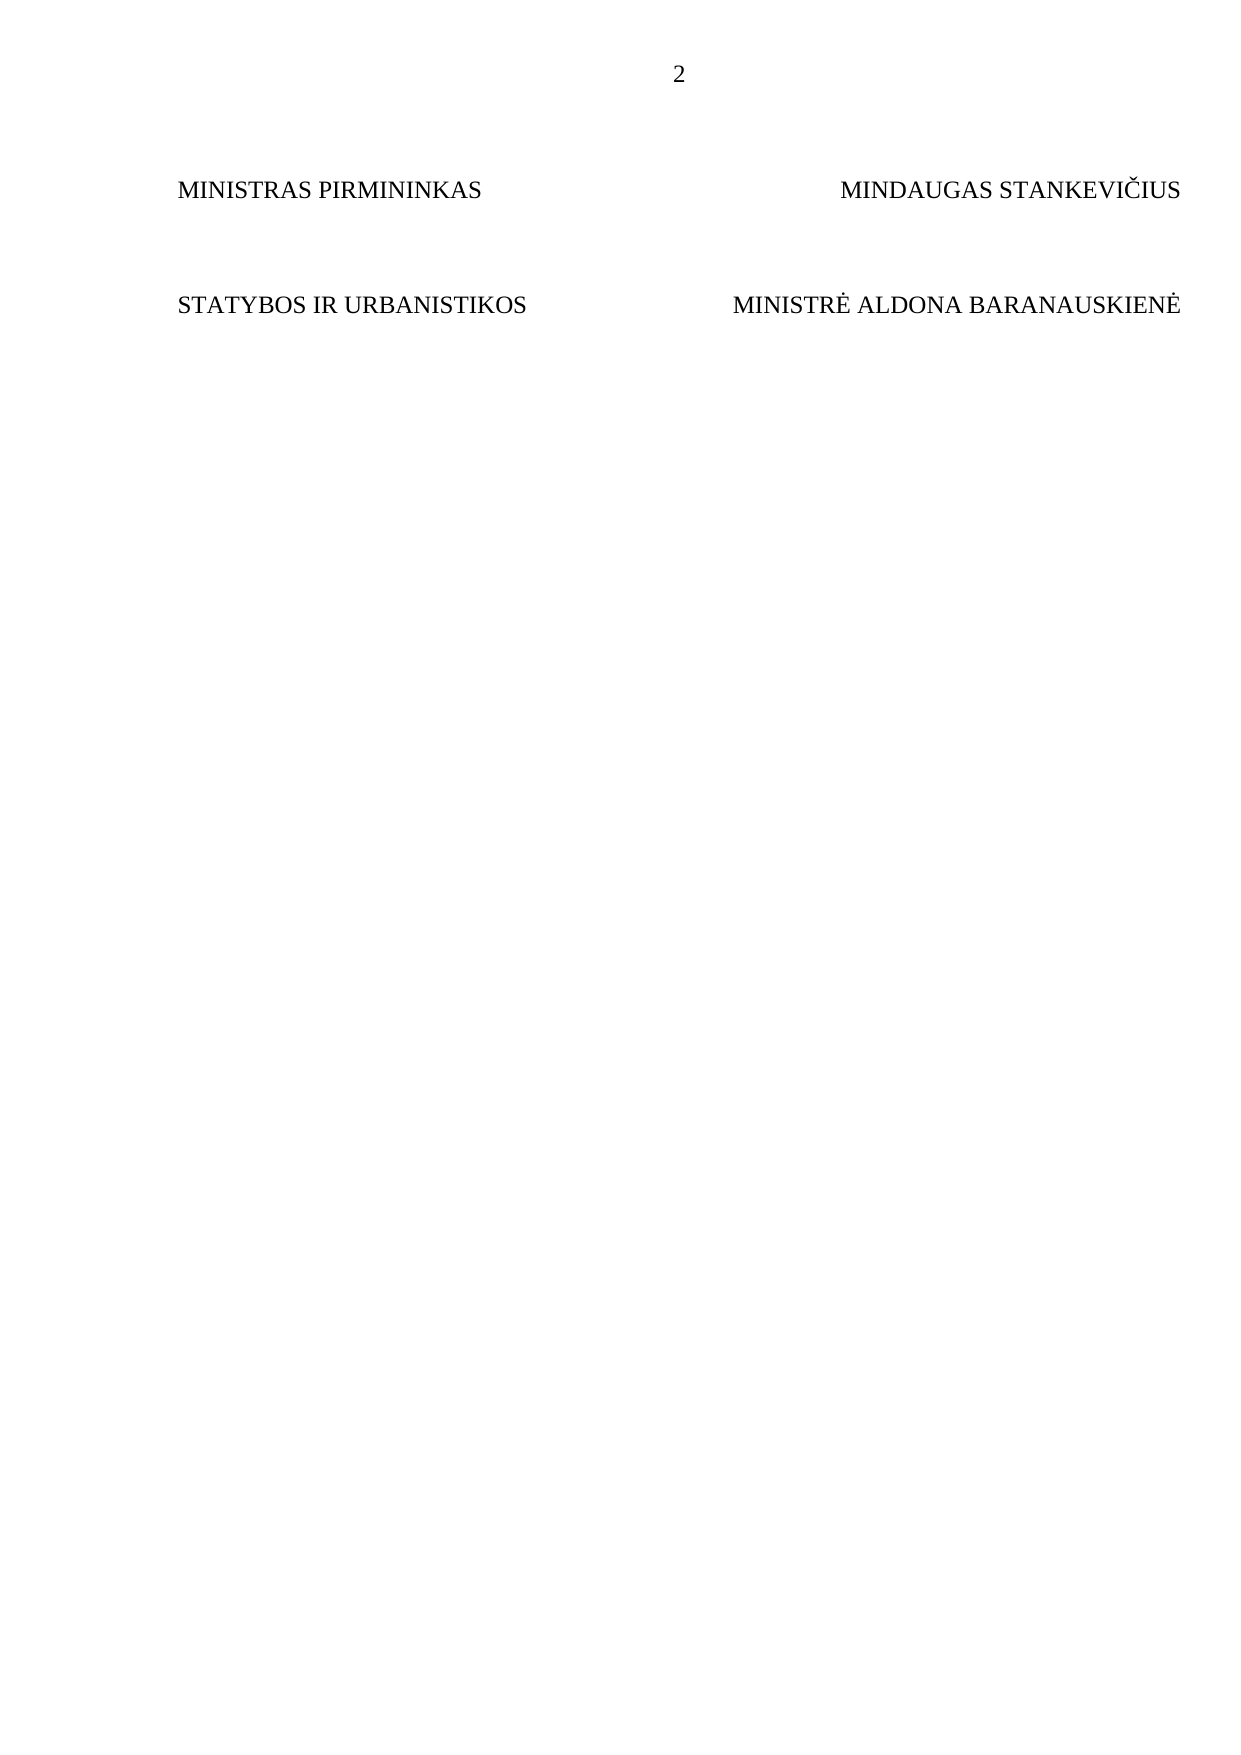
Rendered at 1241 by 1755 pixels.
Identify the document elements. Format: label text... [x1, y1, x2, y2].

text MINISTRAS PIRMININKAS MINDAUGAS STANKEVIČIUS [177, 176, 1181, 204]
text STATYBOS IR URBANISTIKOS MINISTRĖ ALDONA BARANAUSKIENĖ [177, 291, 1181, 319]
